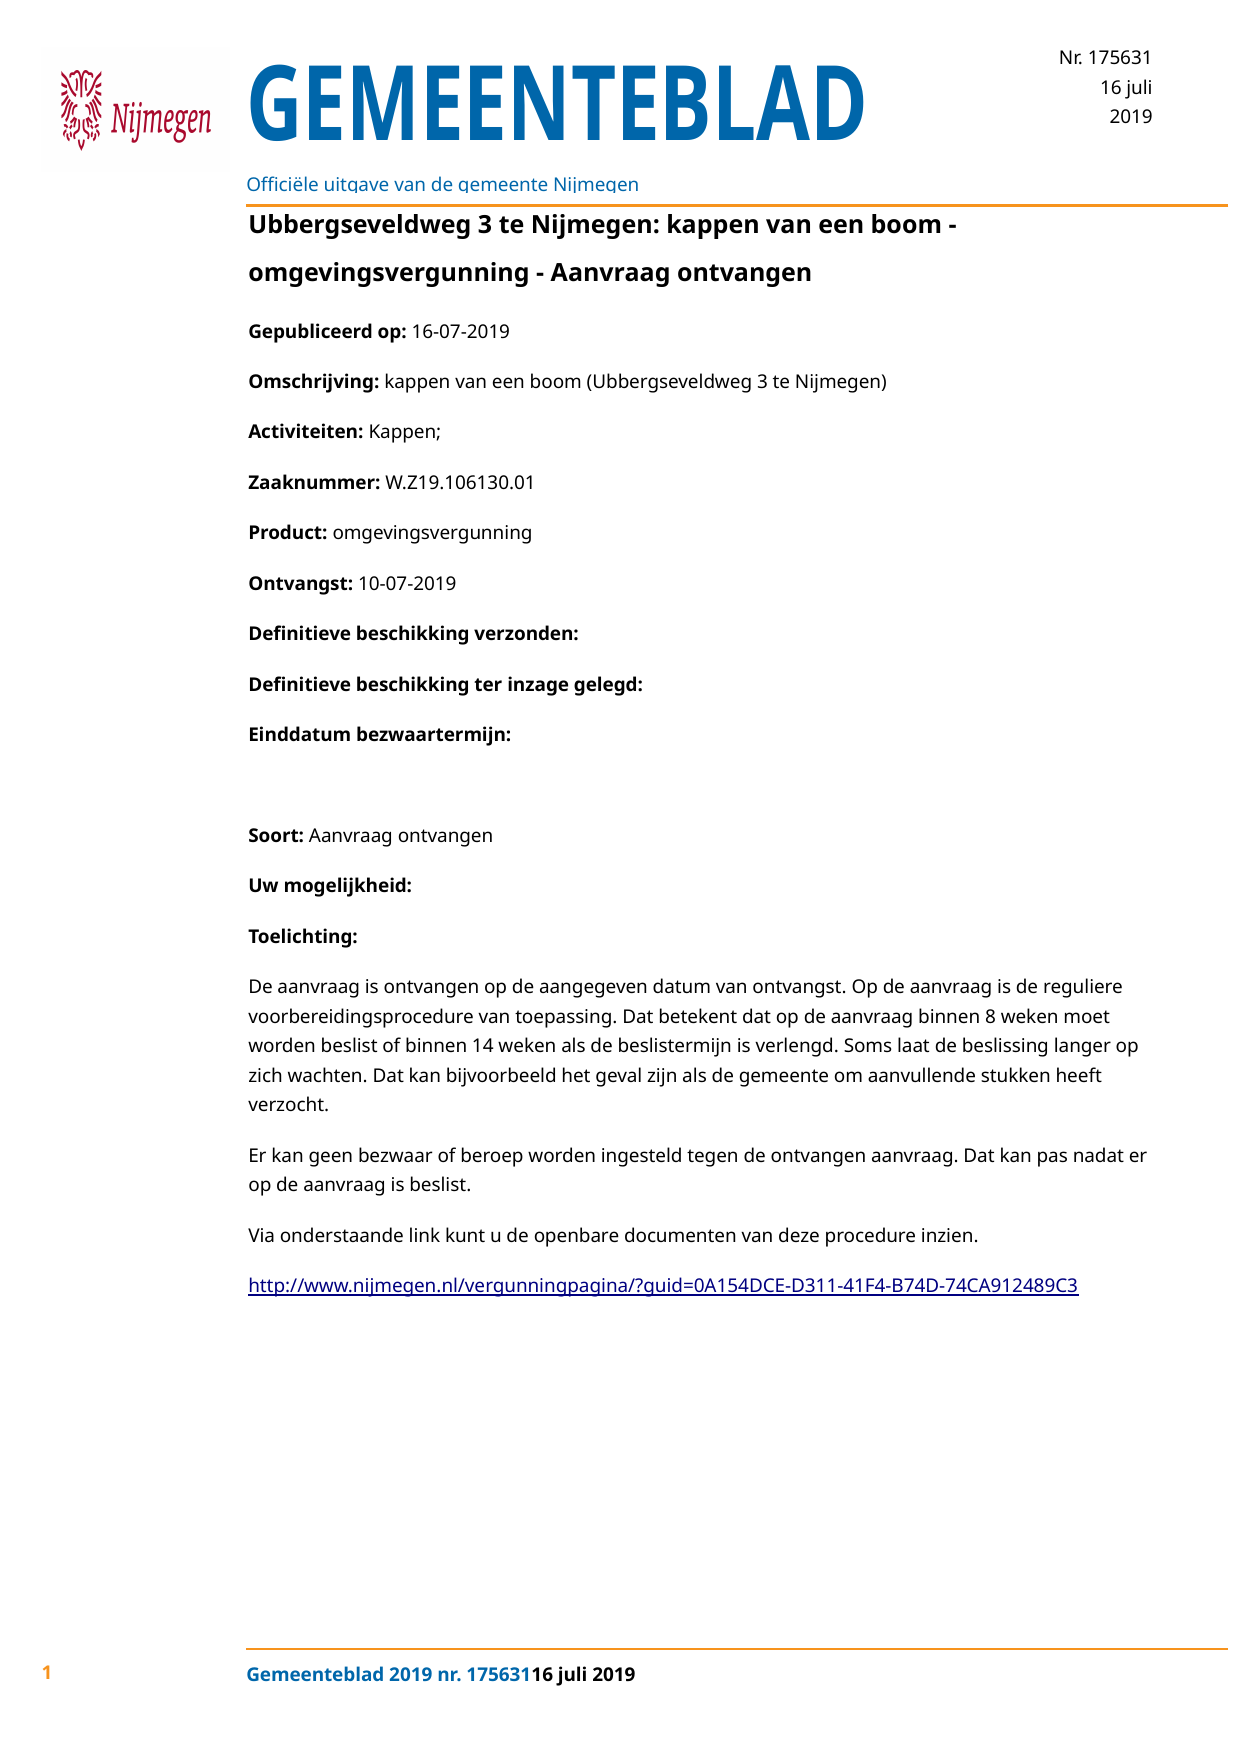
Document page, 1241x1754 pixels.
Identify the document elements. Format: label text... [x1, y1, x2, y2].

text Uw mogelijkheid: [248, 872, 1152, 898]
text Definitieve beschikking ter inzage gelegd: [248, 671, 1152, 697]
text Gepubliceerd op: 16-07-2019 [248, 318, 1152, 344]
text Einddatum bezwaartermijn: [248, 721, 1152, 747]
text http://www.nijmegen.nl/vergunningpagina/?guid=0A154DCE-D311-41F4-B74D-74CA912489C3 [248, 1272, 1152, 1298]
text Er kan geen bezwaar of beroep worden ingesteld tegen de ontvangen aanvraag. Dat kan pas nadat er op de aanvraag is beslist. [248, 1142, 1152, 1197]
text Via onderstaande link kunt u de openbare documenten van deze procedure inzien. [248, 1222, 1152, 1248]
text Product: omgevingsvergunning [248, 519, 1152, 545]
text De aanvraag is ontvangen op de aangegeven datum van ontvangst. Op de aanvraag is de reguliere voorbereidingsprocedure van toepassing. Dat betekent dat op de aanvraag binnen 8 weken moet worden beslist of binnen 14 weken als de beslistermijn is verlengd. Soms laat de beslissing langer op zich wachten. Dat kan bijvoorbeeld het geval zijn als de gemeente om aanvullende stukken heeft verzocht. [248, 973, 1152, 1117]
text Ubbergseveldweg 3 te Nijmegen: kappen van een boom - omgevingsvergunning - Aanvraag ontvangen [248, 207, 1152, 288]
text Zaaknummer: W.Z19.106130.01 [248, 469, 1152, 495]
picture [41, 47, 231, 172]
text Omschrijving: kappen van een boom (Ubbergseveldweg 3 te Nijmegen) [248, 368, 1152, 394]
text Soort: Aanvraag ontvangen [248, 822, 1152, 848]
text Ontvangst: 10-07-2019 [248, 570, 1152, 596]
text Definitieve beschikking verzonden: [248, 620, 1152, 646]
text Toelichting: [248, 923, 1152, 949]
text Activiteiten: Kappen; [248, 419, 1152, 444]
